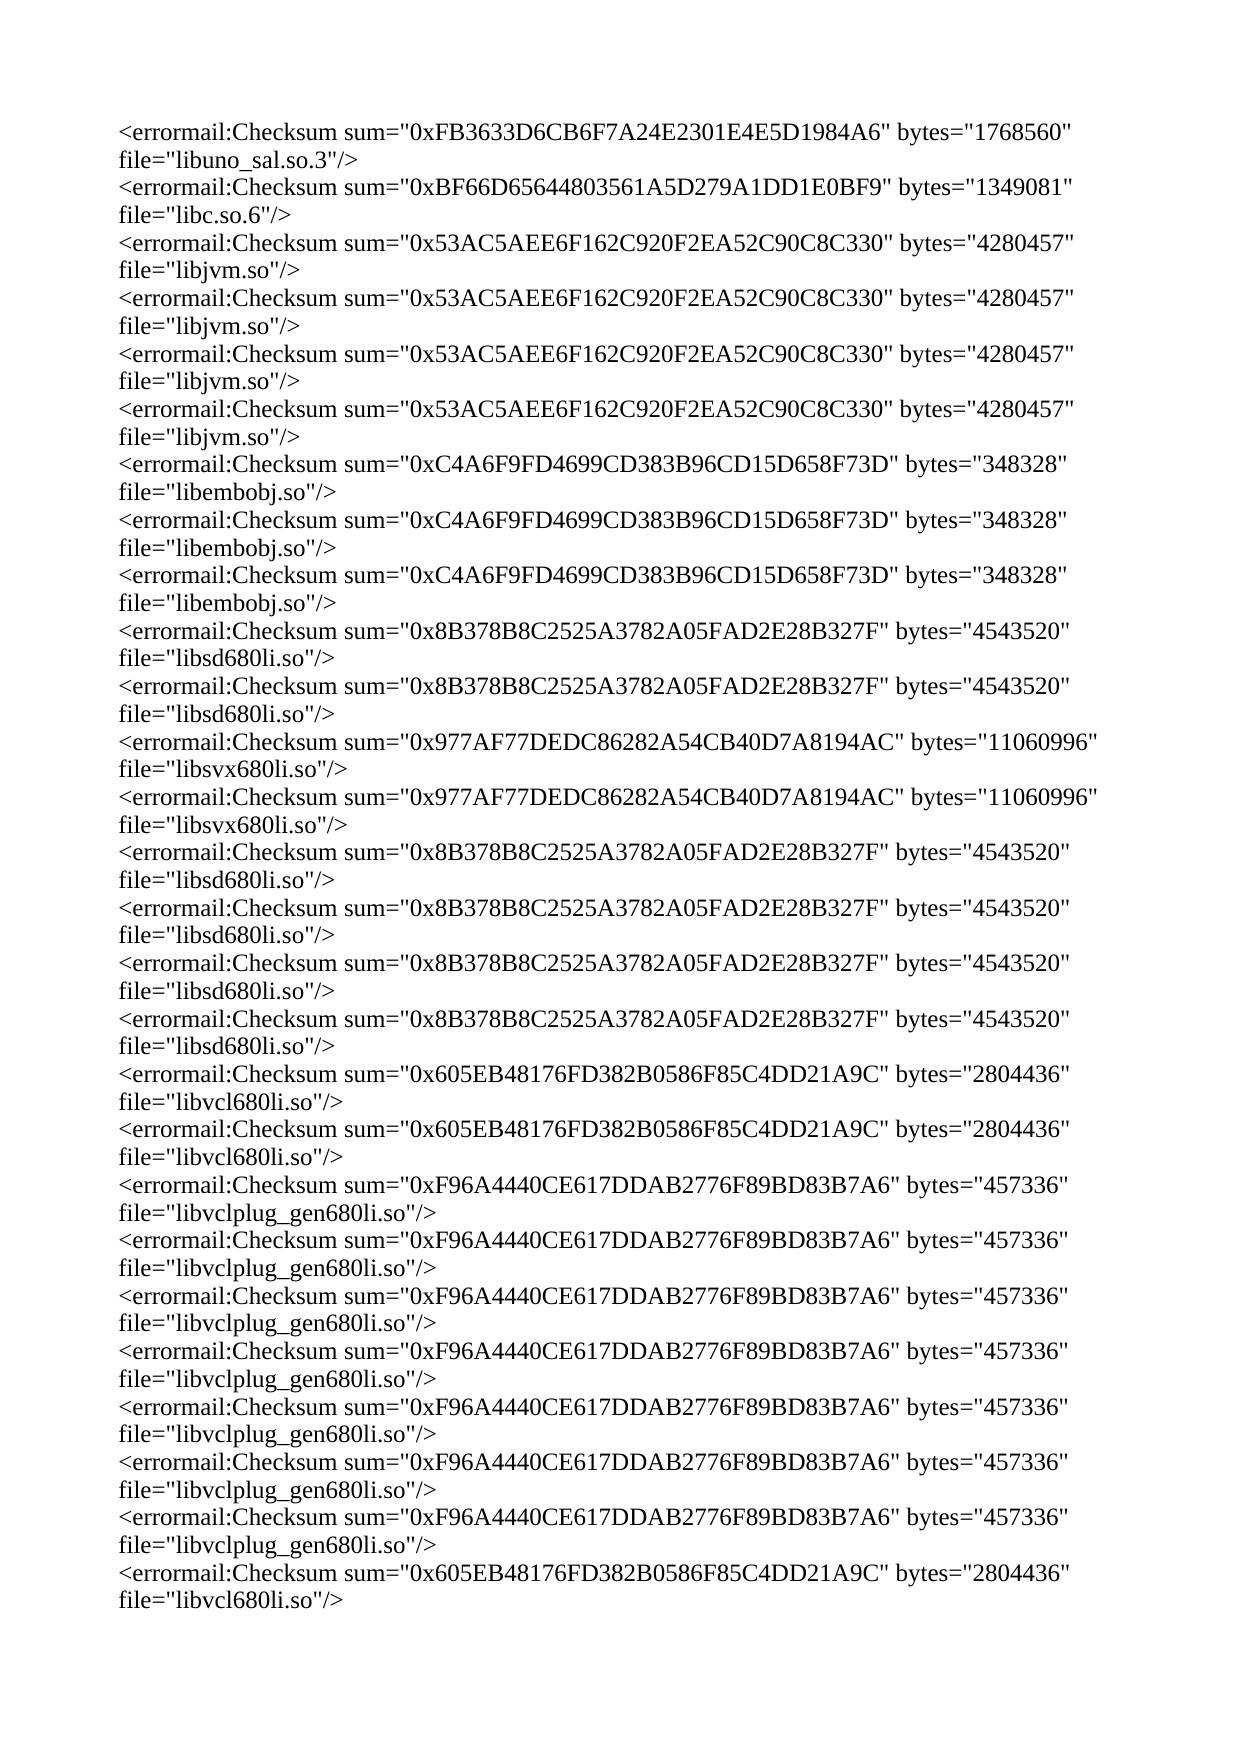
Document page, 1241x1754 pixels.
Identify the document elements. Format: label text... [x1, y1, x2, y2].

text <errormail:Checksum sum="0x53AC5AEE6F162C920F2EA52C90C8C330" bytes="4280457" file="libjvm.so"/> [118, 395, 1122, 451]
text <errormail:Checksum sum="0x977AF77DEDC86282A54CB40D7A8194AC" bytes="11060996" file="libsvx680li.so"/> [118, 783, 1122, 838]
text <errormail:Checksum sum="0x8B378B8C2525A3782A05FAD2E28B327F" bytes="4543520" file="libsd680li.so"/> [118, 949, 1122, 1005]
text <errormail:Checksum sum="0x53AC5AEE6F162C920F2EA52C90C8C330" bytes="4280457" file="libjvm.so"/> [118, 229, 1122, 284]
text <errormail:Checksum sum="0x53AC5AEE6F162C920F2EA52C90C8C330" bytes="4280457" file="libjvm.so"/> [118, 284, 1122, 340]
text <errormail:Checksum sum="0xF96A4440CE617DDAB2776F89BD83B7A6" bytes="457336" file="libvclplug_gen680li.so"/> [118, 1393, 1122, 1448]
text <errormail:Checksum sum="0xC4A6F9FD4699CD383B96CD15D658F73D" bytes="348328" file="libembobj.so"/> [118, 561, 1122, 617]
text <errormail:Checksum sum="0x8B378B8C2525A3782A05FAD2E28B327F" bytes="4543520" file="libsd680li.so"/> [118, 838, 1122, 894]
text <errormail:Checksum sum="0x53AC5AEE6F162C920F2EA52C90C8C330" bytes="4280457" file="libjvm.so"/> [118, 340, 1122, 395]
text <errormail:Checksum sum="0xF96A4440CE617DDAB2776F89BD83B7A6" bytes="457336" file="libvclplug_gen680li.so"/> [118, 1448, 1122, 1503]
text <errormail:Checksum sum="0xC4A6F9FD4699CD383B96CD15D658F73D" bytes="348328" file="libembobj.so"/> [118, 451, 1122, 506]
text <errormail:Checksum sum="0x977AF77DEDC86282A54CB40D7A8194AC" bytes="11060996" file="libsvx680li.so"/> [118, 728, 1122, 783]
text <errormail:Checksum sum="0x8B378B8C2525A3782A05FAD2E28B327F" bytes="4543520" file="libsd680li.so"/> [118, 1005, 1122, 1060]
text <errormail:Checksum sum="0xF96A4440CE617DDAB2776F89BD83B7A6" bytes="457336" file="libvclplug_gen680li.so"/> [118, 1171, 1122, 1226]
text <errormail:Checksum sum="0x605EB48176FD382B0586F85C4DD21A9C" bytes="2804436" file="libvcl680li.so"/> [118, 1060, 1122, 1116]
text <errormail:Checksum sum="0x8B378B8C2525A3782A05FAD2E28B327F" bytes="4543520" file="libsd680li.so"/> [118, 672, 1122, 728]
text <errormail:Checksum sum="0xF96A4440CE617DDAB2776F89BD83B7A6" bytes="457336" file="libvclplug_gen680li.so"/> [118, 1226, 1122, 1282]
text <errormail:Checksum sum="0x8B378B8C2525A3782A05FAD2E28B327F" bytes="4543520" file="libsd680li.so"/> [118, 617, 1122, 672]
text <errormail:Checksum sum="0xF96A4440CE617DDAB2776F89BD83B7A6" bytes="457336" file="libvclplug_gen680li.so"/> [118, 1337, 1122, 1393]
text <errormail:Checksum sum="0x605EB48176FD382B0586F85C4DD21A9C" bytes="2804436" file="libvcl680li.so"/> [118, 1559, 1122, 1614]
text <errormail:Checksum sum="0xC4A6F9FD4699CD383B96CD15D658F73D" bytes="348328" file="libembobj.so"/> [118, 506, 1122, 561]
text <errormail:Checksum sum="0xF96A4440CE617DDAB2776F89BD83B7A6" bytes="457336" file="libvclplug_gen680li.so"/> [118, 1282, 1122, 1337]
text <errormail:Checksum sum="0x605EB48176FD382B0586F85C4DD21A9C" bytes="2804436" file="libvcl680li.so"/> [118, 1116, 1122, 1171]
text <errormail:Checksum sum="0x8B378B8C2525A3782A05FAD2E28B327F" bytes="4543520" file="libsd680li.so"/> [118, 894, 1122, 949]
text <errormail:Checksum sum="0xFB3633D6CB6F7A24E2301E4E5D1984A6" bytes="1768560" file="libuno_sal.so.3"/> [118, 118, 1122, 173]
text <errormail:Checksum sum="0xF96A4440CE617DDAB2776F89BD83B7A6" bytes="457336" file="libvclplug_gen680li.so"/> [118, 1503, 1122, 1559]
text <errormail:Checksum sum="0xBF66D65644803561A5D279A1DD1E0BF9" bytes="1349081" file="libc.so.6"/> [118, 173, 1122, 229]
